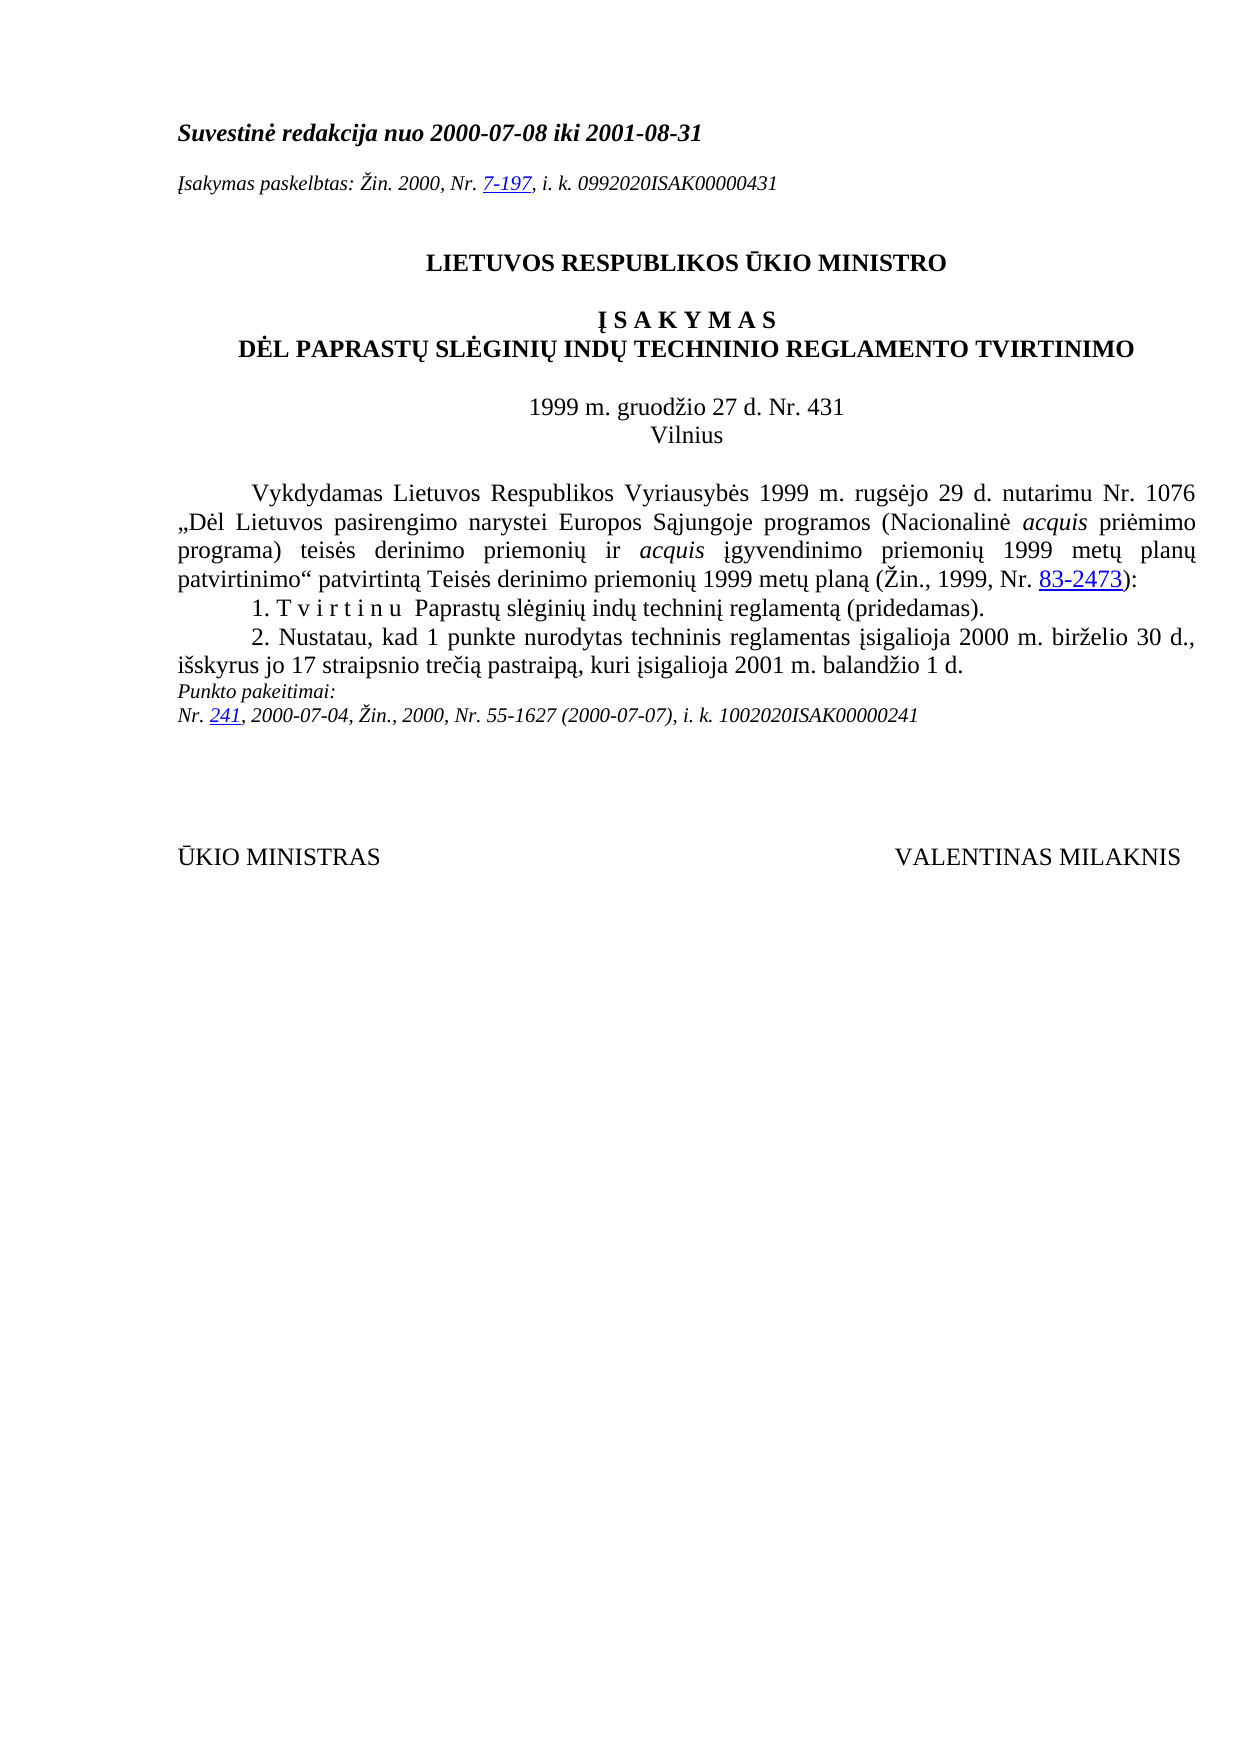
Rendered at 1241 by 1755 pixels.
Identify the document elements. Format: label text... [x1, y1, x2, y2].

text Įsakymas paskelbtas: Žin. 2000, Nr. 7-197, i. k. 0992020ISAK00000431 [177, 171, 1196, 195]
text 2. Nustatau, kad 1 punkte nurodytas techninis reglamentas įsigalioja 2000 m. birželio 30 d., išskyrus jo 17 straipsnio trečią pastraipą, kuri įsigalioja 2001 m. balandžio 1 d. [177, 622, 1196, 679]
text 1999 m. gruodžio 27 d. Nr. 431 [177, 392, 1196, 420]
text Į S A K Y M A S [177, 305, 1196, 334]
text ŪKIO MINISTRAS VALENTINAS MILAKNIS [177, 842, 1196, 871]
text Vilnius [177, 420, 1196, 449]
text Suvestinė redakcija nuo 2000-07-08 iki 2001-08-31 [177, 118, 1196, 147]
text LIETUVOS RESPUBLIKOS ŪKIO MINISTRO [177, 248, 1196, 277]
text Vykdydamas Lietuvos Respublikos Vyriausybės 1999 m. rugsėjo 29 d. nutarimu Nr. 1076 „Dėl Lietuvos pasirengimo narystei Europos Sąjungoje programos (Nacionalinė acquis priėmimo programa) teisės derinimo priemonių ir acquis įgyvendinimo priemonių 1999 metų planų patvirtinimo“ patvirtintą Teisės derinimo priemonių 1999 metų planą (Žin., 1999, Nr. 83-2473): [177, 478, 1196, 593]
text Punkto pakeitimai: [177, 679, 1196, 703]
text 1. Tvirtinu Paprastų slėginių indų techninį reglamentą (pridedamas). [177, 593, 1196, 622]
text DĖL PAPRASTŲ SLĖGINIŲ INDŲ TECHNINIO REGLAMENTO TVIRTINIMO [177, 334, 1196, 363]
text Nr. 241, 2000-07-04, Žin., 2000, Nr. 55-1627 (2000-07-07), i. k. 1002020ISAK00000241 [177, 703, 1196, 727]
